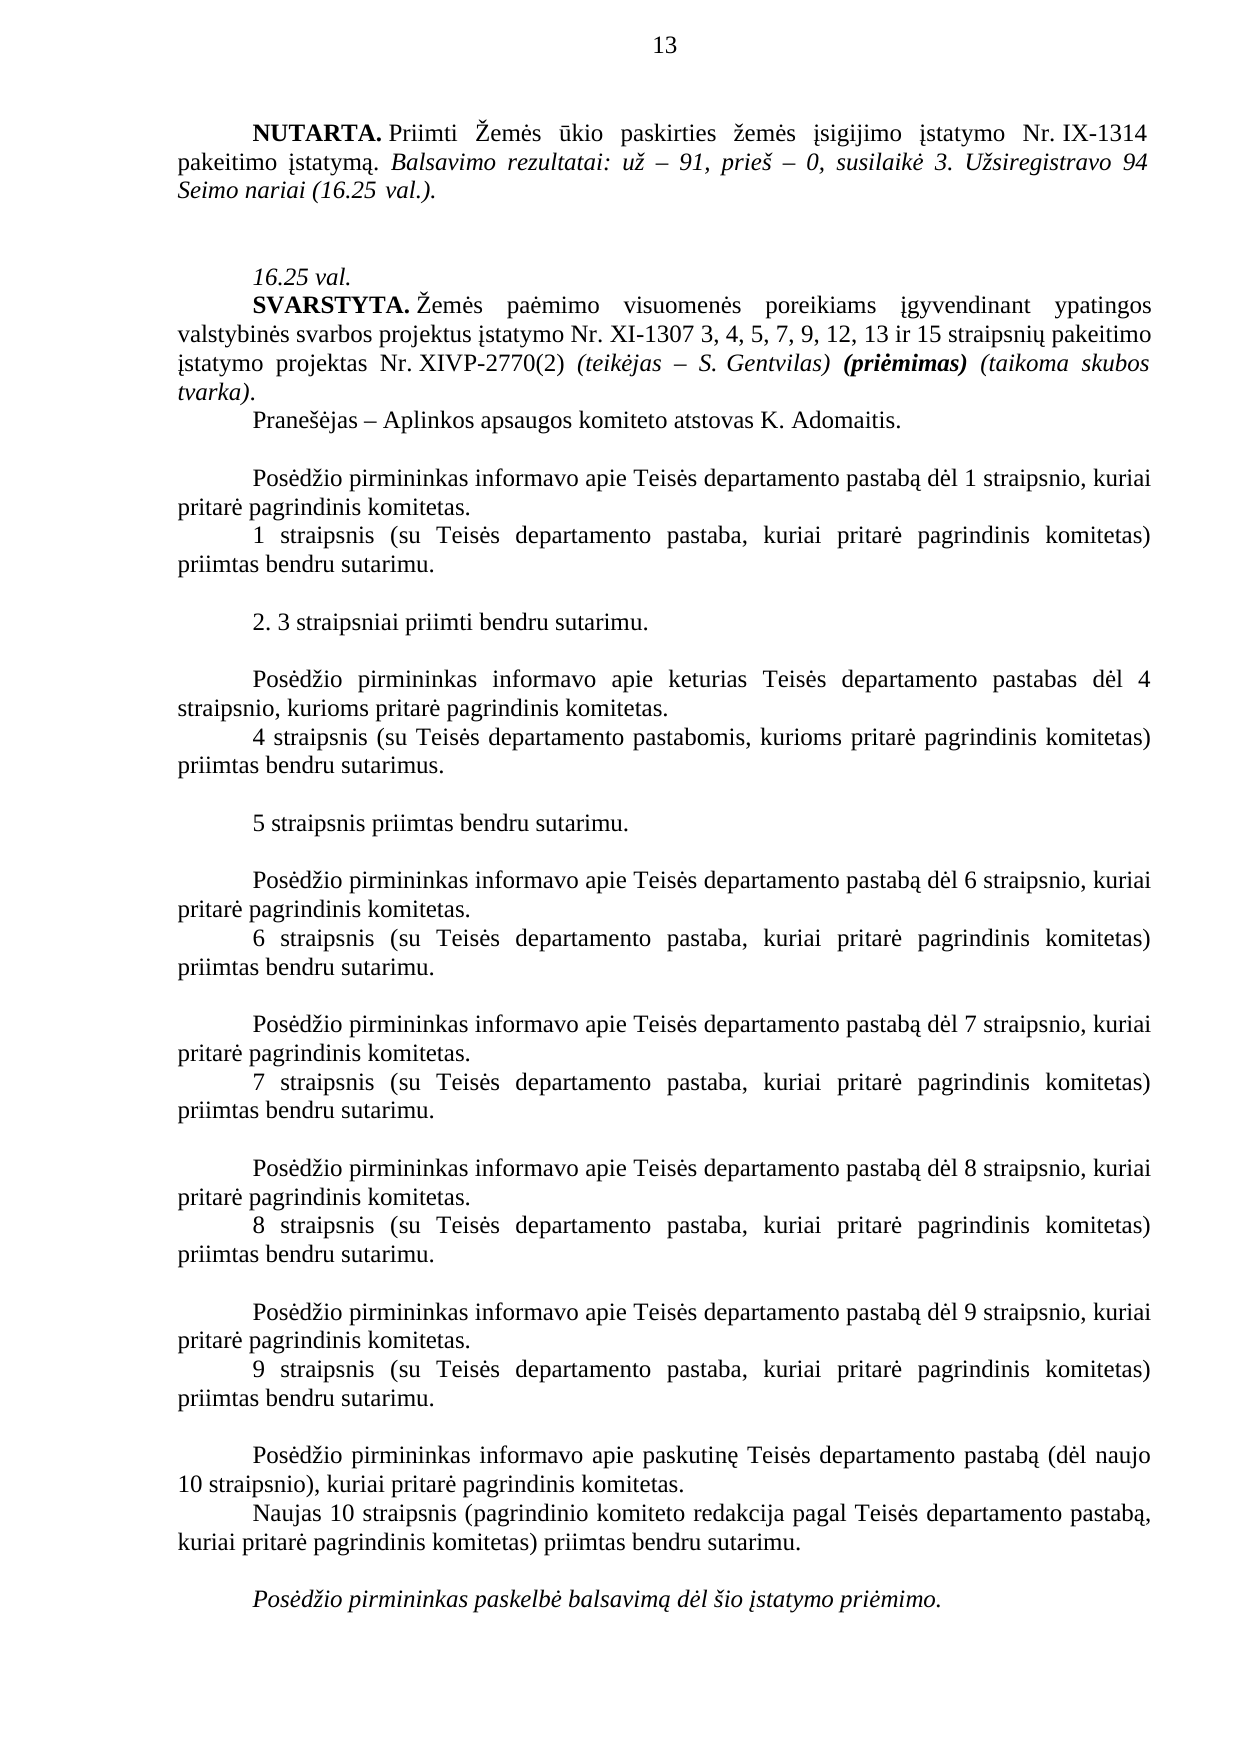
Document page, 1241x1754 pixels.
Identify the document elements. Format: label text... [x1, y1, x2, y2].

text Posėdžio pirmininkas paskelbė balsavimą dėl šio įstatymo priėmimo. [177, 1584, 1152, 1613]
text Naujas 10 straipsnis (pagrindinio komiteto redakcija pagal Teisės departamento pastabą, kuriai pritarė pagrindinis komitetas) priimtas bendru sutarimu. [177, 1498, 1152, 1556]
text 1 straipsnis (su Teisės departamento pastaba, kuriai pritarė pagrindinis komitetas) priimtas bendru sutarimu. [177, 521, 1152, 578]
text 5 straipsnis priimtas bendru sutarimu. [177, 808, 1152, 837]
text 16.25 val. [177, 262, 1152, 291]
text 4 straipsnis (su Teisės departamento pastabomis, kurioms pritarė pagrindinis komitetas) priimtas bendru sutarimus. [177, 722, 1152, 779]
text 8 straipsnis (su Teisės departamento pastaba, kuriai pritarė pagrindinis komitetas) priimtas bendru sutarimu. [177, 1211, 1152, 1268]
text 6 straipsnis (su Teisės departamento pastaba, kuriai pritarė pagrindinis komitetas) priimtas bendru sutarimu. [177, 923, 1152, 981]
text Pranešėjas – Aplinkos apsaugos komiteto atstovas K. Adomaitis. [177, 406, 1152, 434]
text Posėdžio pirmininkas informavo apie paskutinę Teisės departamento pastabą (dėl naujo 10 straipsnio), kuriai pritarė pagrindinis komitetas. [177, 1441, 1152, 1498]
text 9 straipsnis (su Teisės departamento pastaba, kuriai pritarė pagrindinis komitetas) priimtas bendru sutarimu. [177, 1354, 1152, 1412]
text Posėdžio pirmininkas informavo apie Teisės departamento pastabą dėl 7 straipsnio, kuriai pritarė pagrindinis komitetas. [177, 1009, 1152, 1067]
text NUTARTA. Priimti Žemės ūkio paskirties žemės įsigijimo įstatymo Nr. IX-1314 pakeitimo įstatymą. Balsavimo rezultatai: už – 91, prieš – 0, susilaikė 3. Užsiregistravo 94 Seimo nariai (16.25 val.). [177, 118, 1152, 204]
text 2. 3 straipsniai priimti bendru sutarimu. [177, 607, 1152, 636]
text Posėdžio pirmininkas informavo apie Teisės departamento pastabą dėl 8 straipsnio, kuriai pritarė pagrindinis komitetas. [177, 1153, 1152, 1211]
text Posėdžio pirmininkas informavo apie Teisės departamento pastabą dėl 1 straipsnio, kuriai pritarė pagrindinis komitetas. [177, 463, 1152, 521]
text Posėdžio pirmininkas informavo apie Teisės departamento pastabą dėl 9 straipsnio, kuriai pritarė pagrindinis komitetas. [177, 1297, 1152, 1354]
text Posėdžio pirmininkas informavo apie keturias Teisės departamento pastabas dėl 4 straipsnio, kurioms pritarė pagrindinis komitetas. [177, 664, 1152, 722]
text Posėdžio pirmininkas informavo apie Teisės departamento pastabą dėl 6 straipsnio, kuriai pritarė pagrindinis komitetas. [177, 866, 1152, 923]
text 7 straipsnis (su Teisės departamento pastaba, kuriai pritarė pagrindinis komitetas) priimtas bendru sutarimu. [177, 1067, 1152, 1124]
text SVARSTYTA. Žemės paėmimo visuomenės poreikiams įgyvendinant ypatingos valstybinės svarbos projektus įstatymo Nr. XI-1307 3, 4, 5, 7, 9, 12, 13 ir 15 straipsnių pakeitimo įstatymo projektas Nr. XIVP-2770(2) (teikėjas – S. Gentvilas) (priėmimas) (taikoma skubos tvarka). [177, 291, 1152, 406]
